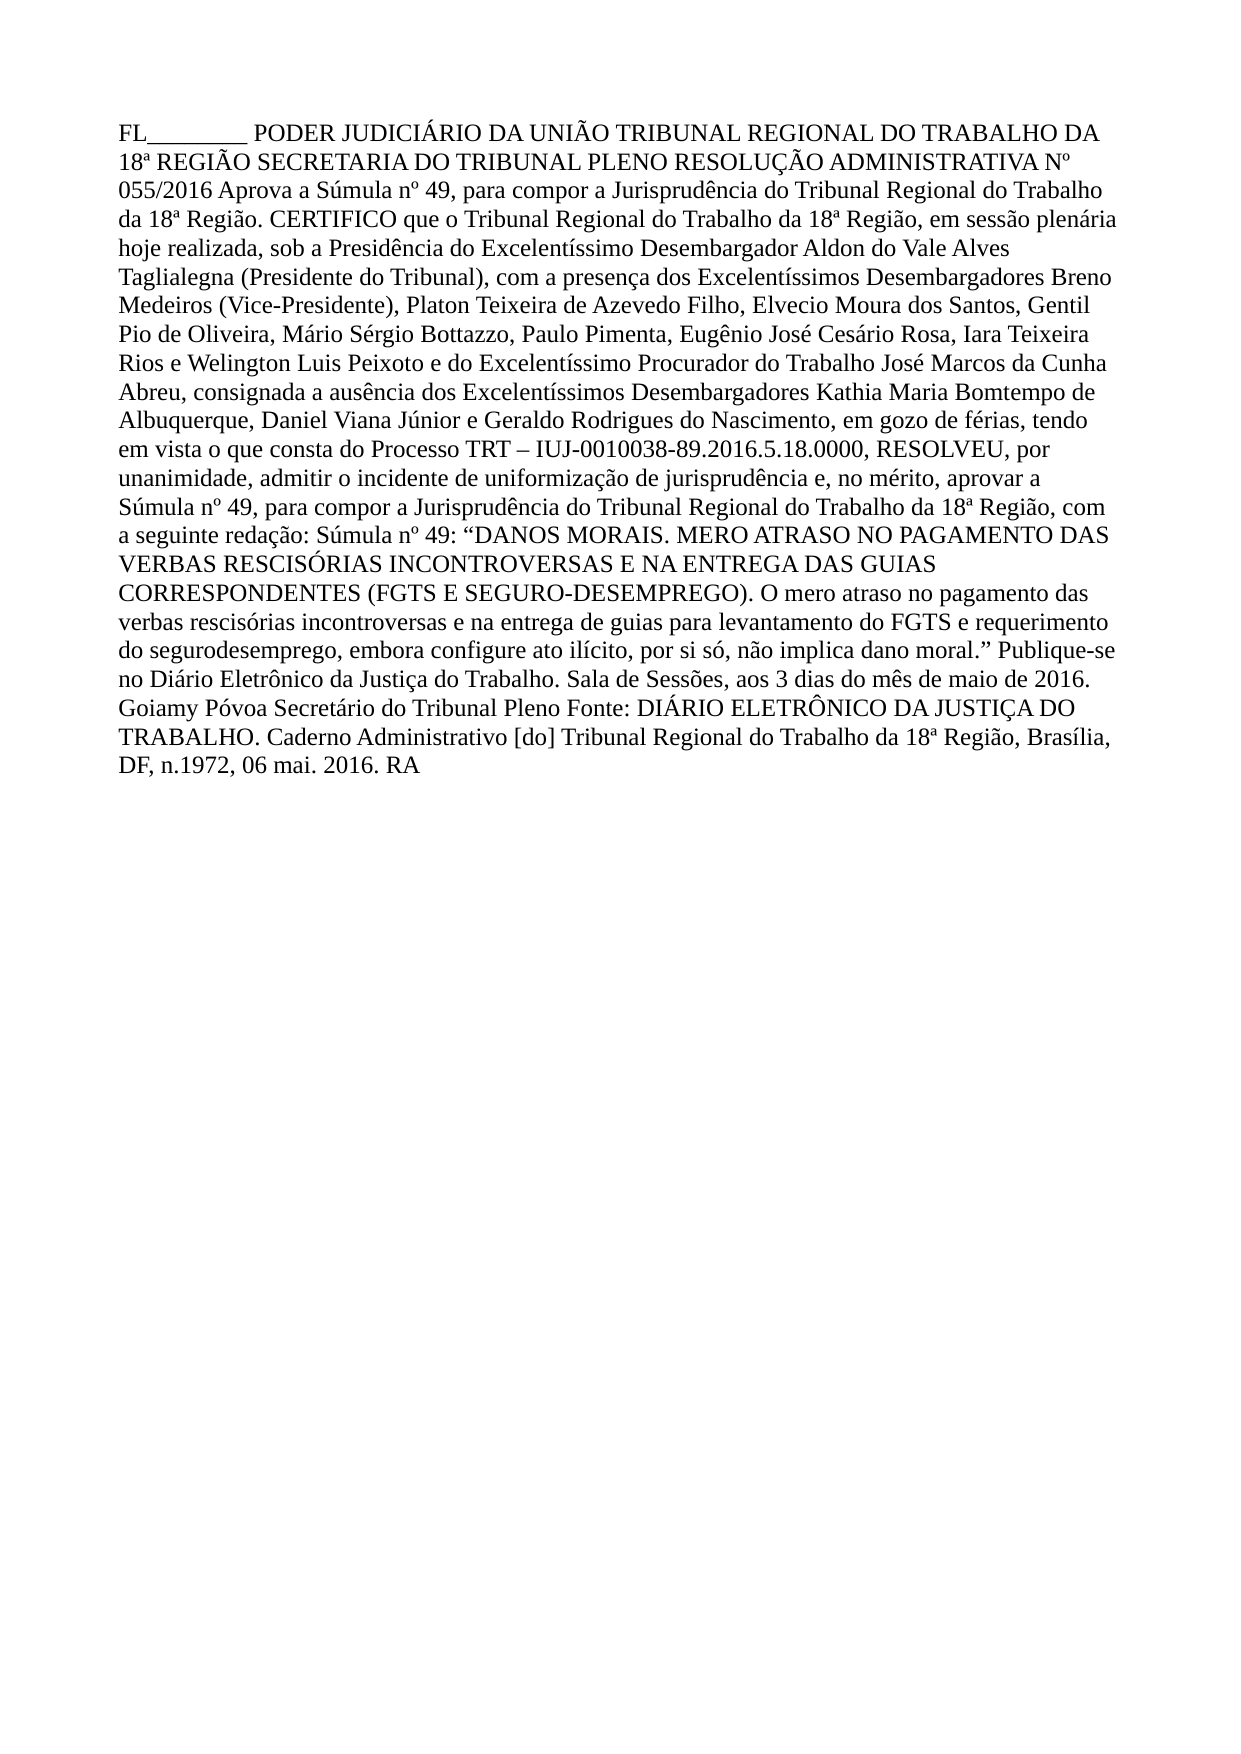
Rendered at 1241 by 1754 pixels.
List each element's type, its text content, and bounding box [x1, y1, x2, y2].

text FL________ PODER JUDICIÁRIO DA UNIÃO TRIBUNAL REGIONAL DO TRABALHO DA 18ª REGIÃO SECRETARIA DO TRIBUNAL PLENO RESOLUÇÃO ADMINISTRATIVA Nº 055/2016 Aprova a Súmula nº 49, para compor a Jurisprudência do Tribunal Regional do Trabalho da 18ª Região. CERTIFICO que o Tribunal Regional do Trabalho da 18ª Região, em sessão plenária hoje realizada, sob a Presidência do Excelentíssimo Desembargador Aldon do Vale Alves Taglialegna (Presidente do Tribunal), com a presença dos Excelentíssimos Desembargadores Breno Medeiros (Vice-Presidente), Platon Teixeira de Azevedo Filho, Elvecio Moura dos Santos, Gentil Pio de Oliveira, Mário Sérgio Bottazzo, Paulo Pimenta, Eugênio José Cesário Rosa, Iara Teixeira Rios e Welington Luis Peixoto e do Excelentíssimo Procurador do Trabalho José Marcos da Cunha Abreu, consignada a ausência dos Excelentíssimos Desembargadores Kathia Maria Bomtempo de Albuquerque, Daniel Viana Júnior e Geraldo Rodrigues do Nascimento, em gozo de férias, tendo em vista o que consta do Processo TRT – IUJ-0010038-89.2016.5.18.0000, RESOLVEU, por unanimidade, admitir o incidente de uniformização de jurisprudência e, no mérito, aprovar a Súmula nº 49, para compor a Jurisprudência do Tribunal Regional do Trabalho da 18ª Região, com a seguinte redação: Súmula nº 49: “DANOS MORAIS. MERO ATRASO NO PAGAMENTO DAS VERBAS RESCISÓRIAS INCONTROVERSAS E NA ENTREGA DAS GUIAS CORRESPONDENTES (FGTS E SEGURO-DESEMPREGO). O mero atraso no pagamento das verbas rescisórias incontroversas e na entrega de guias para levantamento do FGTS e requerimento do segurodesemprego, embora configure ato ilícito, por si só, não implica dano moral.” Publique-se no Diário Eletrônico da Justiça do Trabalho. Sala de Sessões, aos 3 dias do mês de maio de 2016. Goiamy Póvoa Secretário do Tribunal Pleno Fonte: DIÁRIO ELETRÔNICO DA JUSTIÇA DO TRABALHO. Caderno Administrativo [do] Tribunal Regional do Trabalho da 18ª Região, Brasília, DF, n.1972, 06 mai. 2016. RA [118, 118, 1122, 779]
